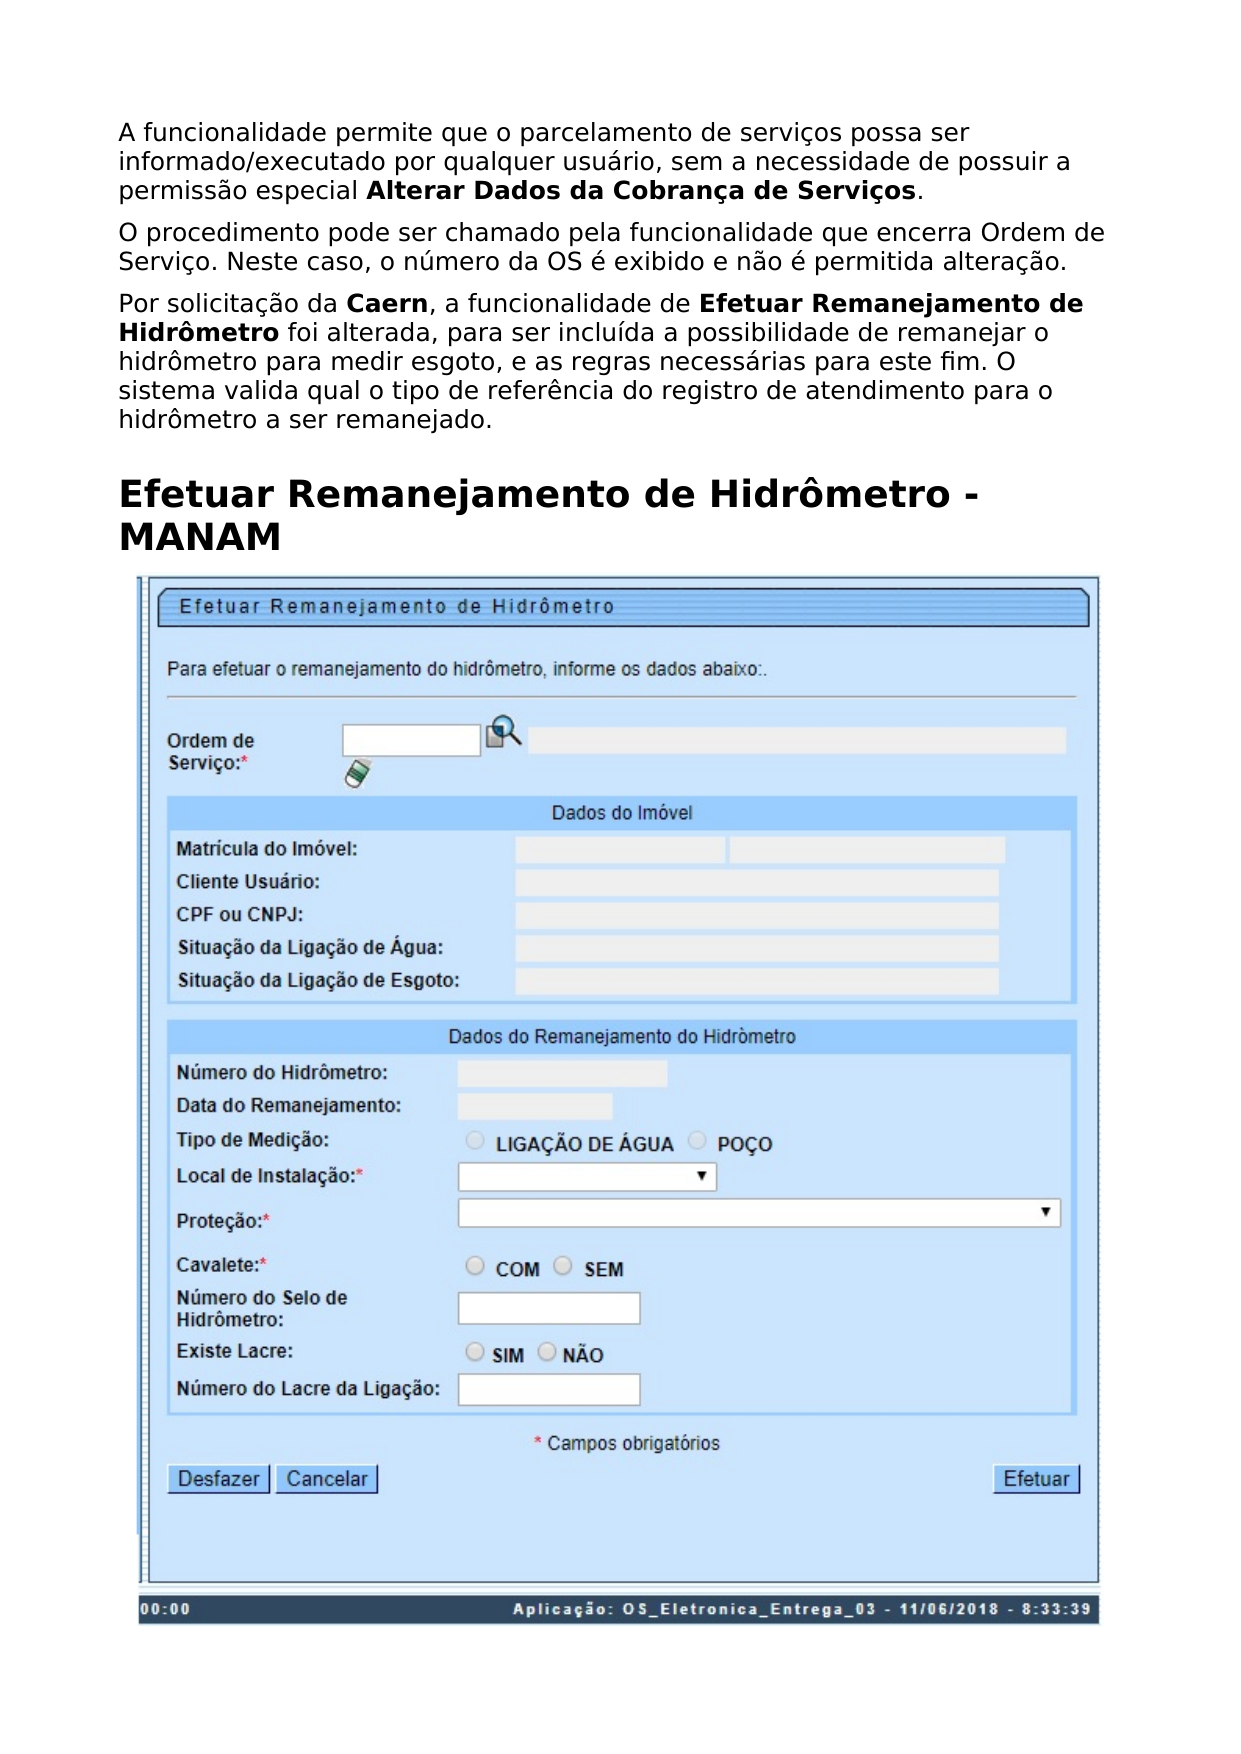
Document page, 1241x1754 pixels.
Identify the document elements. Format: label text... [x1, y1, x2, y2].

text Por solicitação da Caern, a funcionalidade de Efetuar Remanejamento de Hidrômetro foi alterada, para ser incluída a possibilidade de remanejar o hidrômetro para medir esgoto, e as regras necessárias para este fim. O sistema valida qual o tipo de referência do registro de atendimento para o hidrômetro a ser remanejado. [118, 289, 1122, 435]
picture [136, 572, 1104, 1627]
subtitle Efetuar Remanejamento de Hidrômetro - MANAM [118, 472, 1122, 559]
text A funcionalidade permite que o parcelamento de serviços possa ser informado/executado por qualquer usuário, sem a necessidade de possuir a permissão especial Alterar Dados da Cobrança de Serviços. [118, 118, 1122, 206]
text O procedimento pode ser chamado pela funcionalidade que encerra Ordem de Serviço. Neste caso, o número da OS é exibido e não é permitida alteração. [118, 218, 1122, 276]
